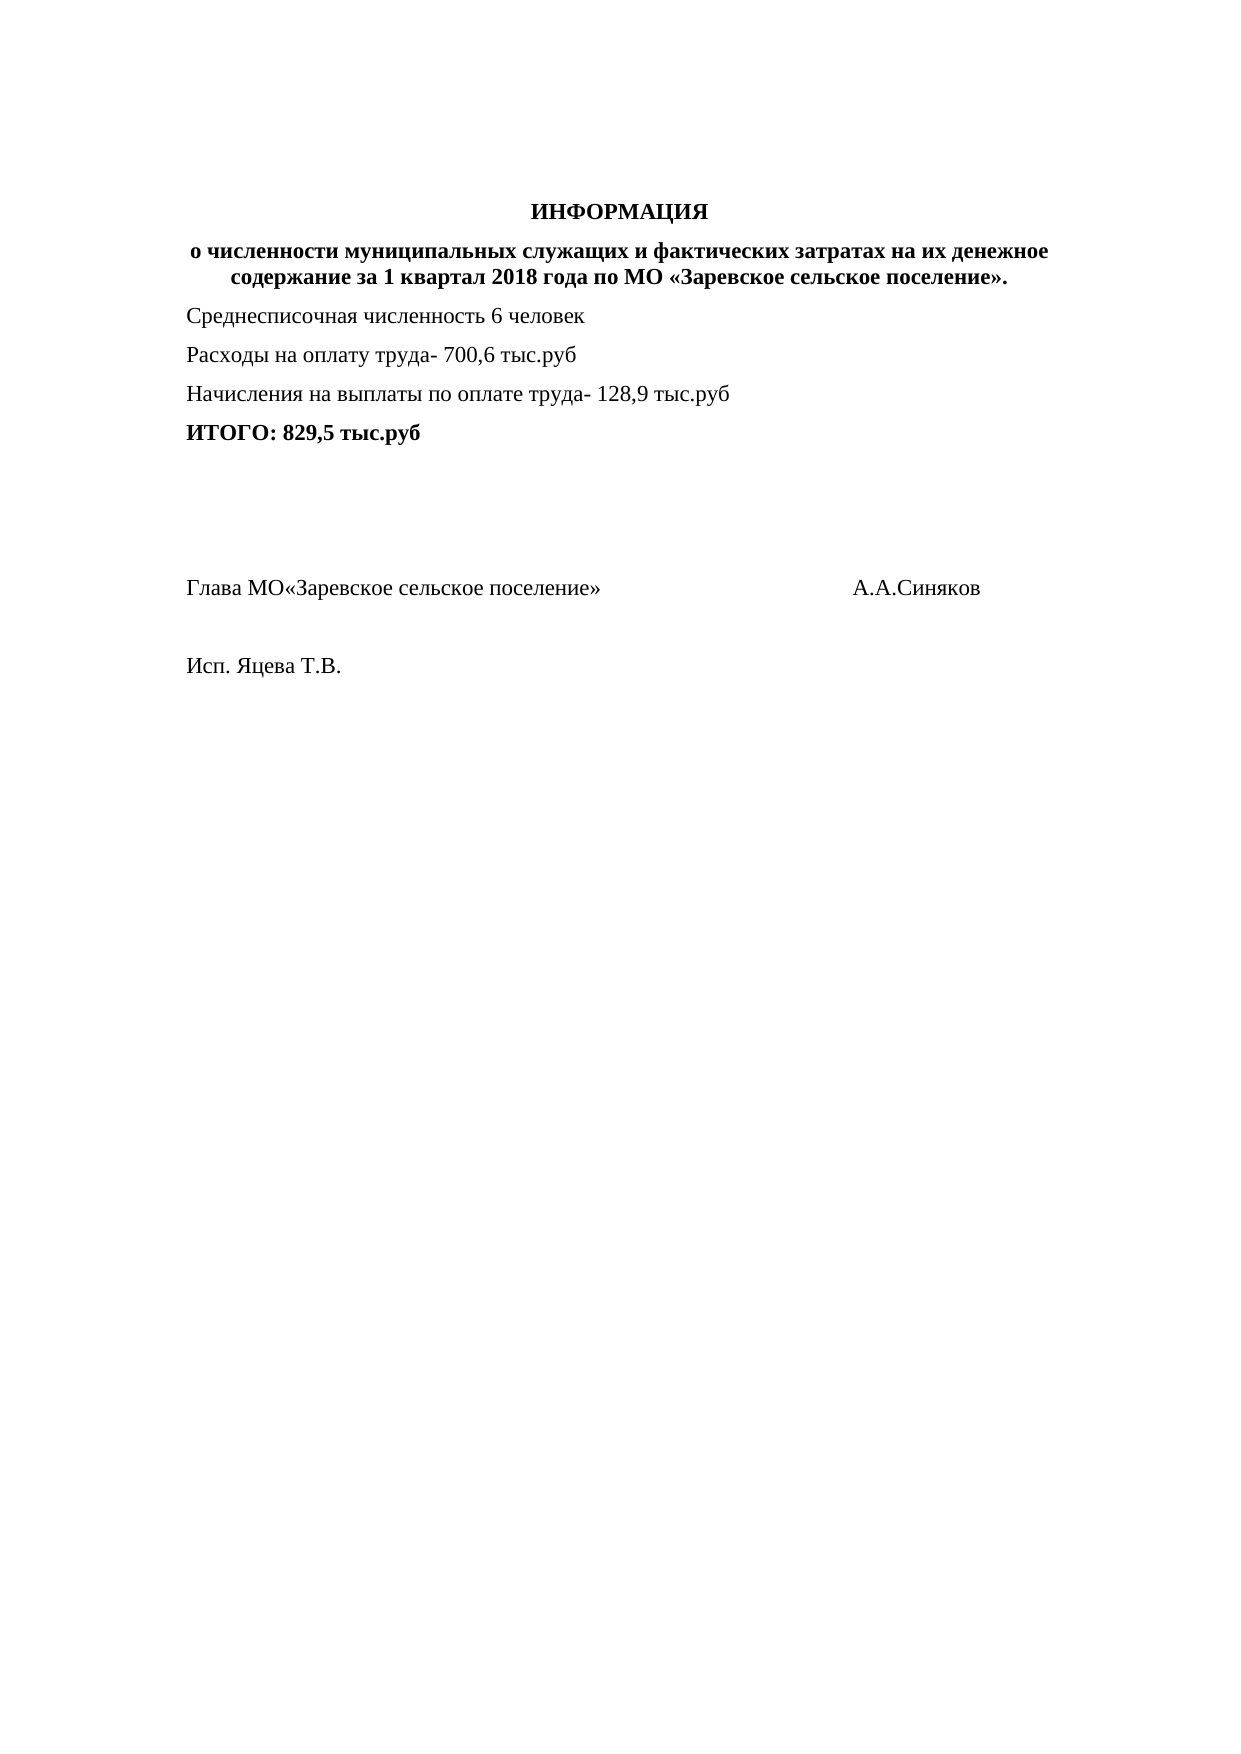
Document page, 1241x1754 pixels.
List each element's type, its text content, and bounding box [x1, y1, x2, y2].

text ИНФОРМАЦИЯ [186, 198, 1053, 224]
text Исп. Яцева Т.В. [186, 652, 1053, 678]
text Среднесписочная численность 6 человек [186, 302, 1053, 328]
text Глава МО«Заревское сельское поселение» А.А.Синяков [186, 574, 1053, 601]
text Начисления на выплаты по оплате труда- 128,9 тыс.руб [186, 380, 1053, 406]
text Расходы на оплату труда- 700,6 тыс.руб [186, 341, 1053, 367]
text ИТОГО: 829,5 тыс.руб [186, 419, 1053, 445]
text о численности муниципальных служащих и фактических затратах на их денежное содержание за 1 квартал 2018 года по МО «Заревское сельское поселение». [186, 237, 1053, 290]
